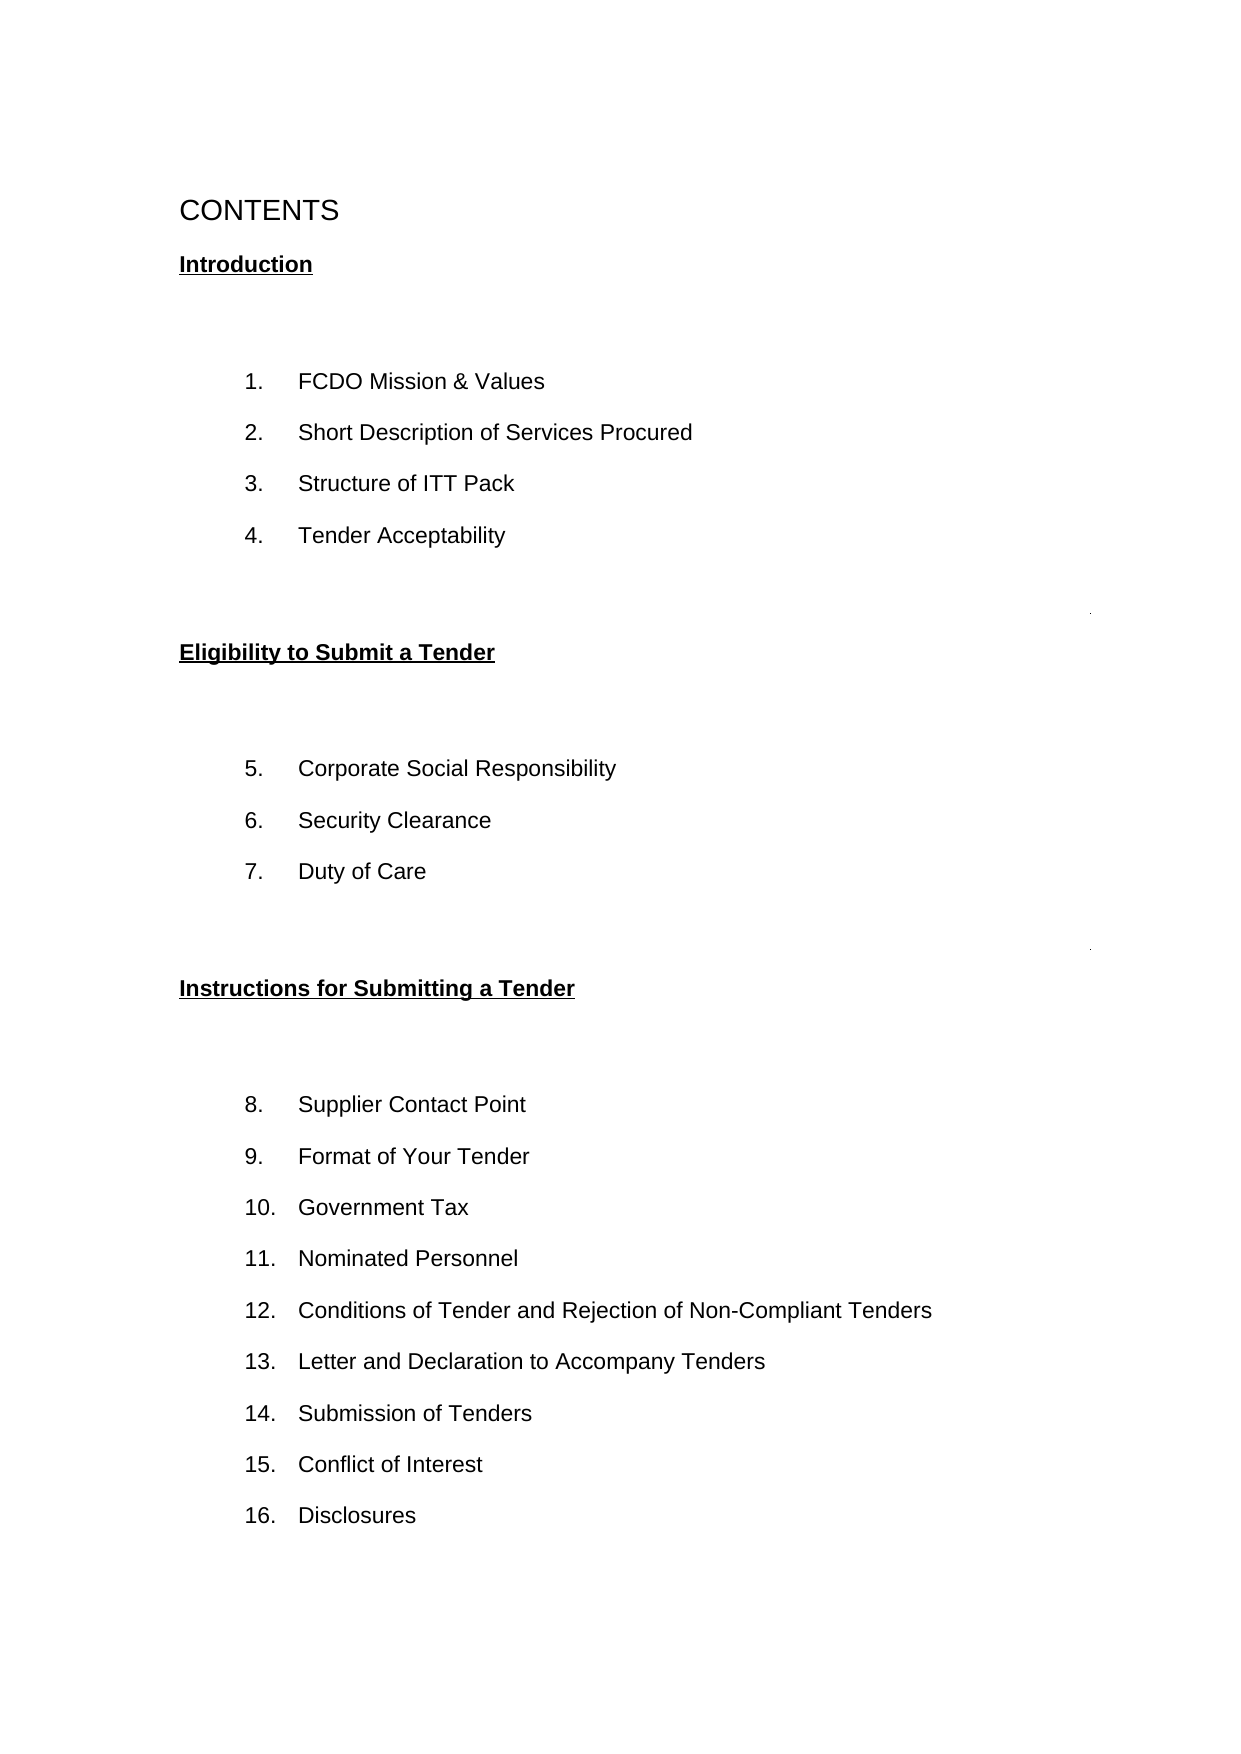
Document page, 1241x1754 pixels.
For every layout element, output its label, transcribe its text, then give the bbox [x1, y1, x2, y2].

text Introduction [179, 251, 1091, 278]
list Supplier Contact Point [180, 1027, 1090, 1078]
list Submission of Tenders [180, 1334, 1090, 1386]
list Corporate Social Responsibility [180, 691, 1090, 741]
list Format of Your Tender [180, 1078, 1090, 1129]
list Duty of Care [180, 793, 1090, 949]
list Letter and Declaration to Accompany Tenders [180, 1283, 1090, 1334]
list Tender Acceptability [180, 457, 1090, 613]
text Eligibility to Submit a Tender [179, 639, 1091, 665]
text CONTENTS [179, 193, 1091, 226]
list Conflict of Interest [180, 1386, 1090, 1437]
list Disclosures [180, 1437, 1090, 1593]
text Instructions for Submitting a Tender [179, 975, 1091, 1001]
list FCDO Mission & Values [180, 304, 1090, 354]
list Conditions of Tender and Rejection of Non-Compliant Tenders [180, 1232, 1090, 1283]
list Government Tax [180, 1129, 1090, 1180]
list Short Description of Services Procured [180, 354, 1090, 405]
list Security Clearance [180, 741, 1090, 793]
list Structure of ITT Pack [180, 405, 1090, 457]
list Nominated Personnel [180, 1180, 1090, 1232]
